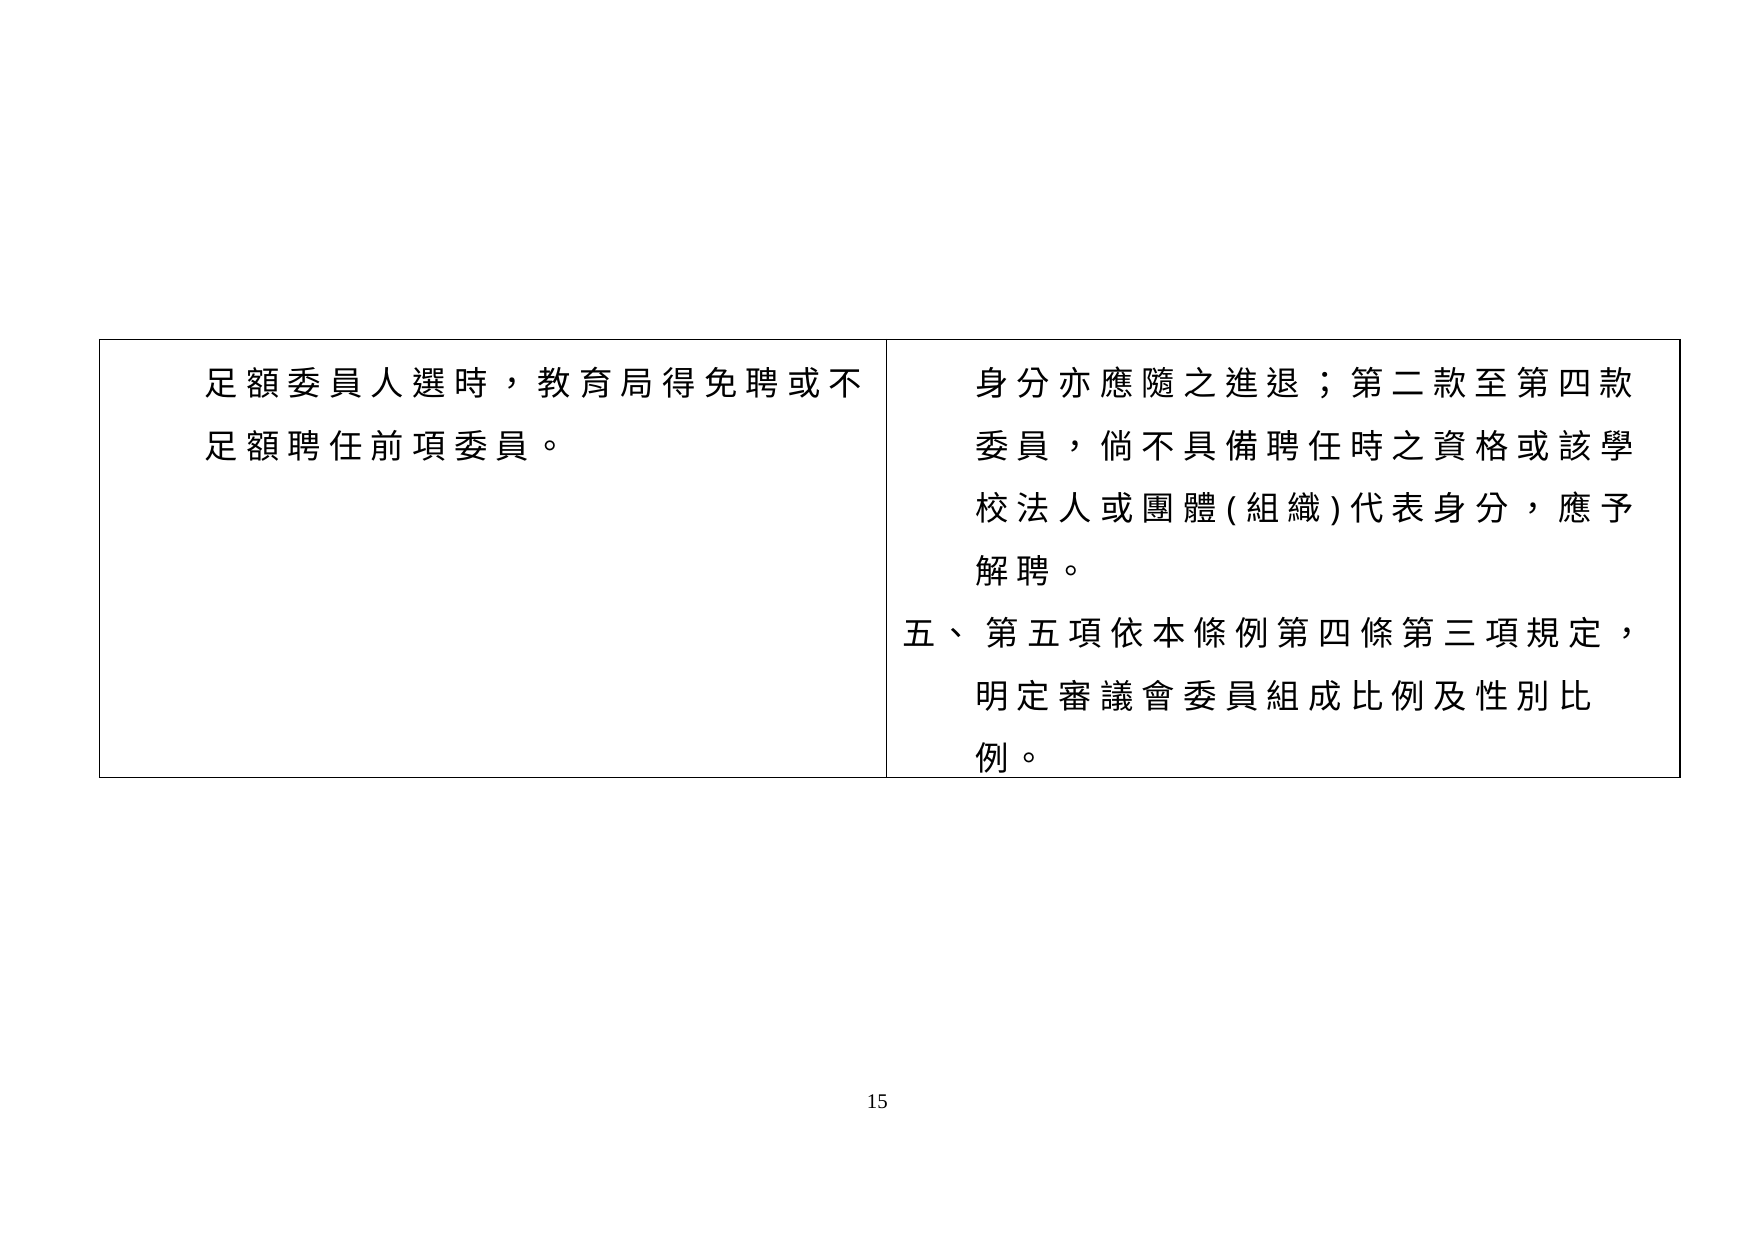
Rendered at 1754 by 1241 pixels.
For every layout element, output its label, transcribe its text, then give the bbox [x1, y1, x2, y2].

table_cell 身分亦應隨之進退；第二款至第四款委員，倘不具備聘任時之資格或該學校法人或團體(組織)代表身分，應予解聘。 五、第五項依本條例第四條第三項規定，明定審議會委員組成比例及性別比例。 [887, 340, 1679, 777]
table_cell 足額委員人選時，教育局得免聘或不足額聘任前項委員。 [100, 340, 886, 777]
